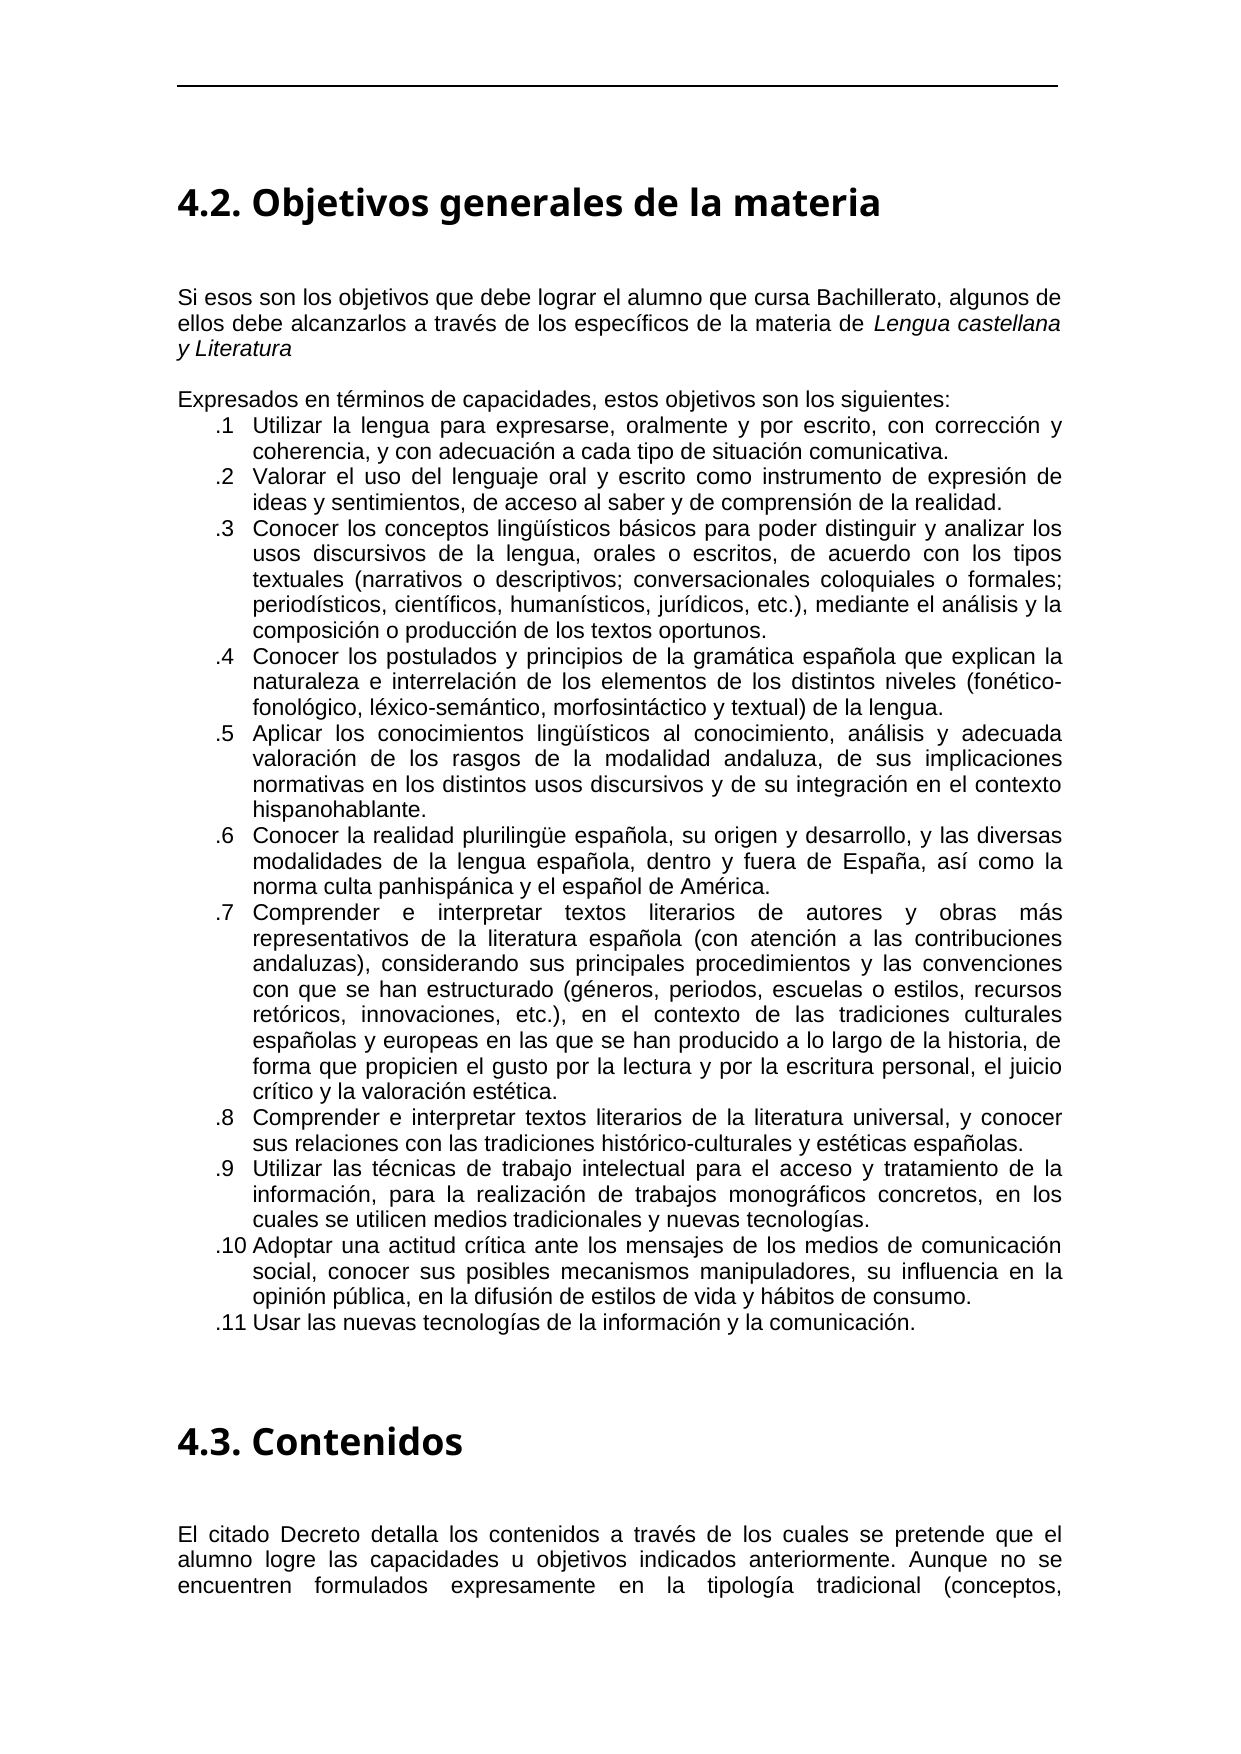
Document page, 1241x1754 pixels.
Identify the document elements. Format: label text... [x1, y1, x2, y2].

list Valorar el uso del lenguaje oral y escrito como instrumento de expresión de ideas y sentimientos, de acceso al saber y de comprensión de la realidad. [215, 464, 1063, 515]
list Utilizar la lengua para expresarse, oralmente y por escrito, con corrección y coherencia, y con adecuación a cada tipo de situación comunicativa. [215, 413, 1063, 464]
list Usar las nuevas tecnologías de la información y la comunicación. [215, 1310, 1063, 1335]
list Conocer la realidad plurilingüe española, su origen y desarrollo, y las diversas modalidades de la lengua española, dentro y fuera de España, así como la norma culta panhispánica y el español de América. [215, 823, 1063, 900]
list Comprender e interpretar textos literarios de la literatura universal, y conocer sus relaciones con las tradiciones histórico-culturales y estéticas españolas. [215, 1105, 1063, 1156]
subtitle 4.2. Objetivos generales de la materia [177, 177, 1063, 228]
list Conocer los postulados y principios de la gramática española que explican la naturaleza e interrelación de los elementos de los distintos niveles (fonético-fonológico, léxico-semántico, morfosintáctico y textual) de la lengua. [215, 643, 1063, 720]
text Si esos son los objetivos que debe lograr el alumno que cursa Bachillerato, algunos de ellos debe alcanzarlos a través de los específicos de la materia de Lengua castellana y Literatura [177, 285, 1063, 362]
list Utilizar las técnicas de trabajo intelectual para el acceso y tratamiento de la información, para la realización de trabajos monográficos concretos, en los cuales se utilicen medios tradicionales y nuevas tecnologías. [215, 1156, 1063, 1233]
list Comprender e interpretar textos literarios de autores y obras más representativos de la literatura española (con atención a las contribuciones andaluzas), considerando sus principales procedimientos y las convenciones con que se han estructurado (géneros, periodos, escuelas o estilos, recursos retóricos, innovaciones, etc.), en el contexto de las tradiciones culturales españolas y europeas en las que se han producido a lo largo de la historia, de forma que propicien el gusto por la lectura y por la escritura personal, el juicio crítico y la valoración estética. [215, 900, 1063, 1105]
text Expresados en términos de capacidades, estos objetivos son los siguientes: [177, 387, 1063, 413]
subtitle 4.3. Contenidos [177, 1416, 1063, 1467]
text El citado Decreto detalla los contenidos a través de los cuales se pretende que el alumno logre las capacidades u objetivos indicados anteriormente. Aunque no se encuentren formulados expresamente en la tipología tradicional (conceptos, [177, 1522, 1063, 1598]
list Conocer los conceptos lingüísticos básicos para poder distinguir y analizar los usos discursivos de la lengua, orales o escritos, de acuerdo con los tipos textuales (narrativos o descriptivos; conversacionales coloquiales o formales; periodísticos, científicos, humanísticos, jurídicos, etc.), mediante el análisis y la composición o producción de los textos oportunos. [215, 515, 1063, 643]
list Aplicar los conocimientos lingüísticos al conocimiento, análisis y adecuada valoración de los rasgos de la modalidad andaluza, de sus implicaciones normativas en los distintos usos discursivos y de su integración en el contexto hispanohablante. [215, 720, 1063, 823]
list Adoptar una actitud crítica ante los mensajes de los medios de comunicación social, conocer sus posibles mecanismos manipuladores, su influencia en la opinión pública, en la difusión de estilos de vida y hábitos de consumo. [215, 1233, 1063, 1310]
